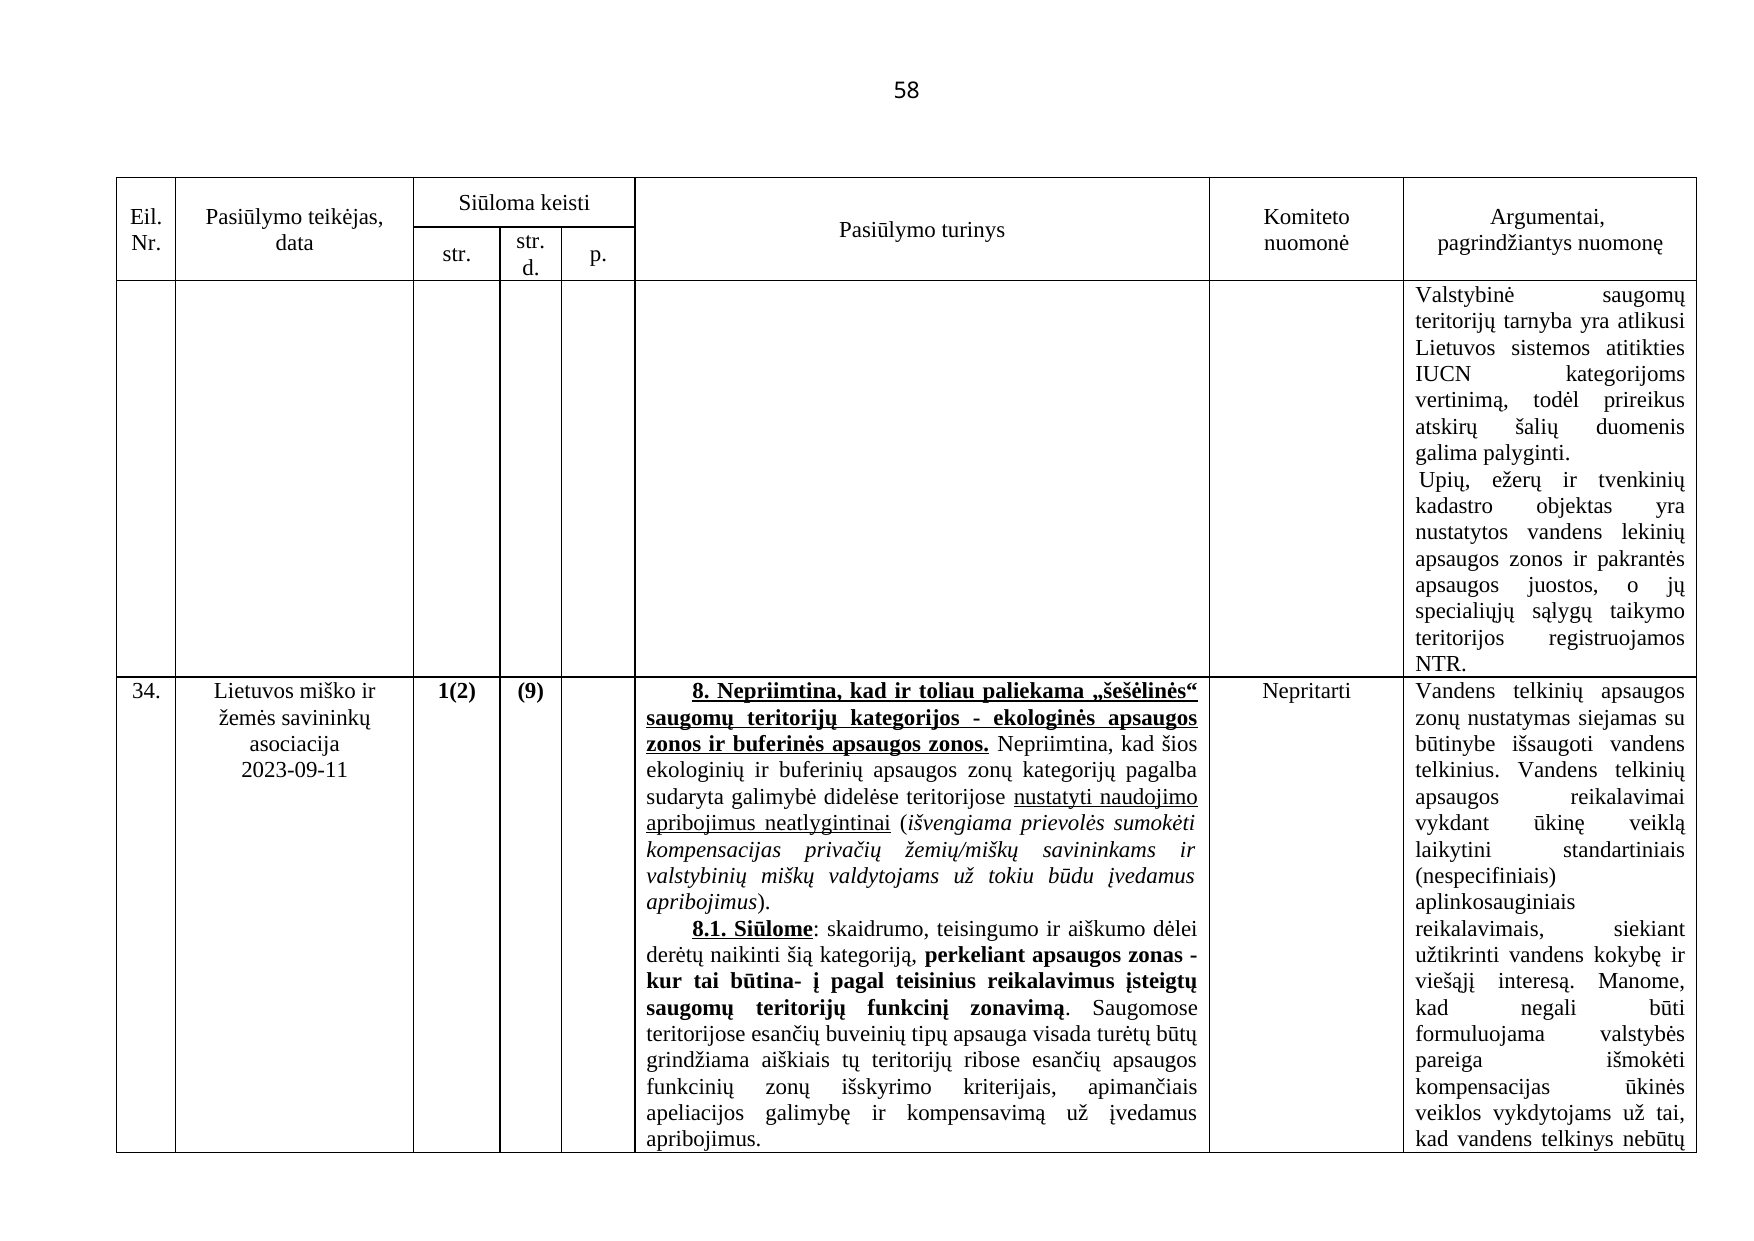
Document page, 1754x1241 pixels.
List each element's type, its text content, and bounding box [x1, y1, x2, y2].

table_header Pasiūlymo teikėjas, data [176, 178, 413, 280]
table_cell Valstybinė saugomų teritorijų tarnyba yra atlikusi Lietuvos sistemos atitikties IUCN kategorijoms vertinimą, todėl prireikus atskirų šalių duomenis galima palyginti. Upių, ežerų ir tvenkinių kadastro objektas yra nustatytos vandens lekinių apsaugos zonos ir pakrantės apsaugos juostos, o jų specialiųjų sąlygų taikymo teritorijos registruojamos NTR. [1404, 281, 1696, 676]
table_cell [176, 281, 413, 676]
table_cell [414, 281, 499, 676]
table_cell [117, 281, 175, 676]
table_header Eil. Nr. [117, 178, 175, 280]
table_header Komiteto nuomonė [1210, 178, 1403, 280]
table_cell [562, 281, 634, 676]
table_header Argumentai, pagrindžiantys nuomonę [1404, 178, 1696, 280]
table_cell [636, 281, 1209, 676]
table_cell Nepritarti [1210, 678, 1403, 1152]
table_cell str. d. [501, 228, 561, 280]
table_cell 1(2) [414, 678, 499, 1152]
table_cell [1210, 281, 1403, 676]
table_cell 8. Nepriimtina, kad ir toliau paliekama „šešėlinės“ saugomų teritorijų kategorijos - ekologinės apsaugos zonos ir buferinės apsaugos zonos. Nepriimtina, kad šios ekologinių ir buferinių apsaugos zonų kategorijų pagalba sudaryta galimybė didelėse teritorijose nustatyti naudojimo apribojimus neatlygintinai (išvengiama prievolės sumokėti kompensacijas privačių žemių/miškų savininkams ir valstybinių miškų valdytojams už tokiu būdu įvedamus apribojimus). 8.1. Siūlome: skaidrumo, teisingumo ir aiškumo dėlei derėtų naikinti šią kategoriją, perkeliant apsaugos zonas - kur tai būtina- į pagal teisinius reikalavimus įsteigtų saugomų teritorijų funkcinį zonavimą. Saugomose teritorijose esančių buveinių tipų apsauga visada turėtų būtų grindžiama aiškiais tų teritorijų ribose esančių apsaugos funkcinių zonų išskyrimo kriterijais, apimančiais apeliacijos galimybę ir kompensavimą už įvedamus apribojimus. [636, 678, 1209, 1152]
table_cell p. [562, 228, 634, 280]
table_cell [501, 281, 561, 676]
table_header Pasiūlymo turinys [636, 178, 1209, 280]
table_header Siūloma keisti [414, 178, 634, 226]
table_cell [562, 678, 634, 1152]
table_cell str. [414, 228, 499, 280]
table_cell (9) [501, 678, 561, 1152]
table_cell Lietuvos miško ir žemės savininkų asociacija 2023-09-11 [176, 678, 413, 1152]
table_cell 34. [117, 678, 175, 1152]
